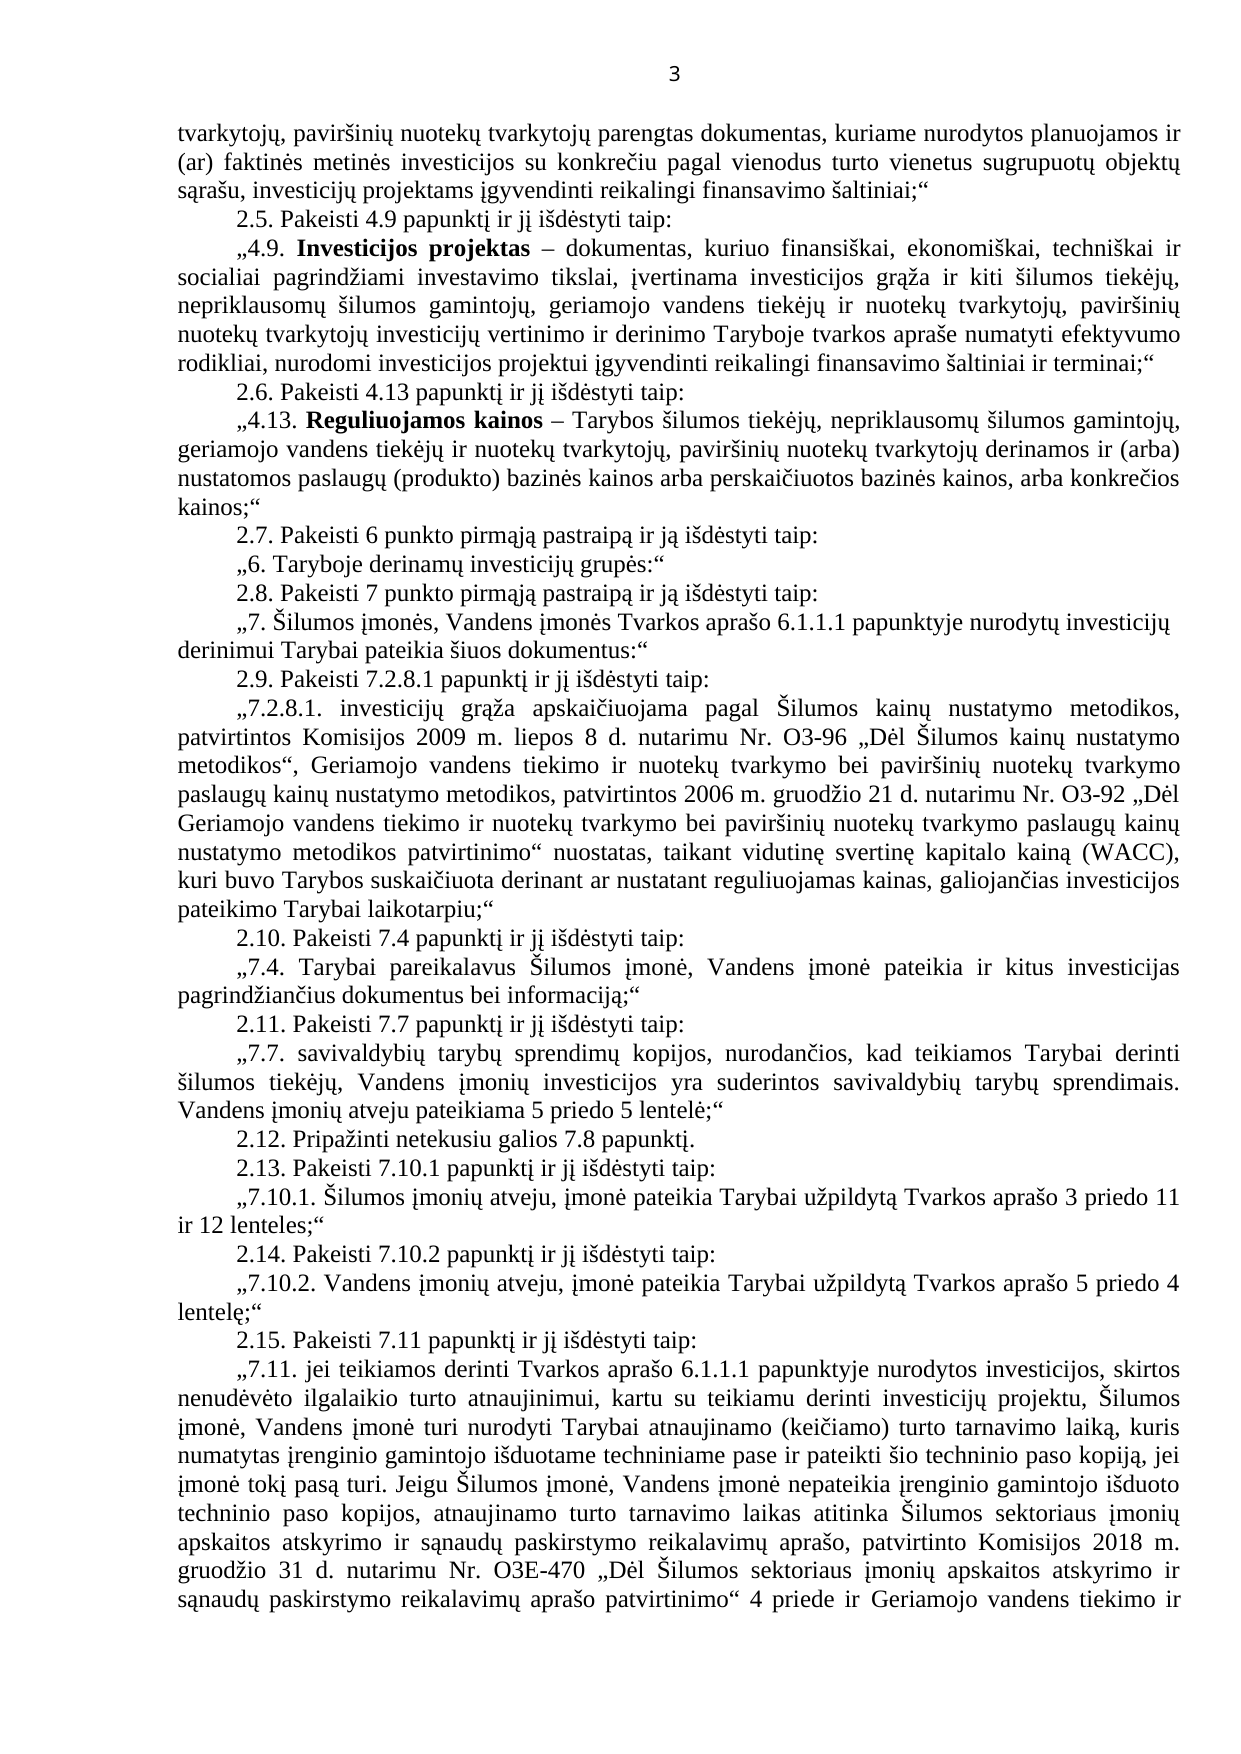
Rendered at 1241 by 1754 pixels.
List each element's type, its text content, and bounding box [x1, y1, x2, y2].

text 2.9. Pakeisti 7.2.8.1 papunktį ir jį išdėstyti taip: [177, 664, 1181, 693]
text „7.2.8.1. investicijų grąža apskaičiuojama pagal Šilumos kainų nustatymo metodikos, patvirtintos Komisijos 2009 m. liepos 8 d. nutarimu Nr. O3-96 „Dėl Šilumos kainų nustatymo metodikos“, Geriamojo vandens tiekimo ir nuotekų tvarkymo bei paviršinių nuotekų tvarkymo paslaugų kainų nustatymo metodikos, patvirtintos 2006 m. gruodžio 21 d. nutarimu Nr. O3-92 „Dėl Geriamojo vandens tiekimo ir nuotekų tvarkymo bei paviršinių nuotekų tvarkymo paslaugų kainų nustatymo metodikos patvirtinimo“ nuostatas, taikant vidutinę svertinę kapitalo kainą (WACC), kuri buvo Tarybos suskaičiuota derinant ar nustatant reguliuojamas kainas, galiojančias investicijos pateikimo Tarybai laikotarpiu;“ [177, 693, 1181, 923]
text „7.4. Tarybai pareikalavus Šilumos įmonė, Vandens įmonė pateikia ir kitus investicijas pagrindžiančius dokumentus bei informaciją;“ [177, 952, 1181, 1009]
text tvarkytojų, paviršinių nuotekų tvarkytojų parengtas dokumentas, kuriame nurodytos planuojamos ir (ar) faktinės metinės investicijos su konkrečiu pagal vienodus turto vienetus sugrupuotų objektų sąrašu, investicijų projektams įgyvendinti reikalingi finansavimo šaltiniai;“ [177, 118, 1181, 204]
text 2.11. Pakeisti 7.7 papunktį ir jį išdėstyti taip: [177, 1009, 1181, 1038]
text „7.10.2. Vandens įmonių atveju, įmonė pateikia Tarybai užpildytą Tvarkos aprašo 5 priedo 4 lentelę;“ [177, 1268, 1181, 1326]
text „4.13. Reguliuojamos kainos – Tarybos šilumos tiekėjų, nepriklausomų šilumos gamintojų, geriamojo vandens tiekėjų ir nuotekų tvarkytojų, paviršinių nuotekų tvarkytojų derinamos ir (arba) nustatomos paslaugų (produkto) bazinės kainos arba perskaičiuotos bazinės kainos, arba konkrečios kainos;“ [177, 406, 1181, 521]
text 2.8. Pakeisti 7 punkto pirmąją pastraipą ir ją išdėstyti taip: [177, 578, 1181, 607]
text 2.5. Pakeisti 4.9 papunktį ir jį išdėstyti taip: [177, 204, 1181, 233]
text 2.6. Pakeisti 4.13 papunktį ir jį išdėstyti taip: [177, 377, 1181, 406]
text 2.13. Pakeisti 7.10.1 papunktį ir jį išdėstyti taip: [177, 1153, 1181, 1182]
text „6. Taryboje derinamų investicijų grupės:“ [177, 549, 1181, 578]
text „7.11. jei teikiamos derinti Tvarkos aprašo 6.1.1.1 papunktyje nurodytos investicijos, skirtos nenudėvėto ilgalaikio turto atnaujinimui, kartu su teikiamu derinti investicijų projektu, Šilumos įmonė, Vandens įmonė turi nurodyti Tarybai atnaujinamo (keičiamo) turto tarnavimo laiką, kuris numatytas įrenginio gamintojo išduotame techniniame pase ir pateikti šio techninio paso kopiją, jei įmonė tokį pasą turi. Jeigu Šilumos įmonė, Vandens įmonė nepateikia įrenginio gamintojo išduoto techninio paso kopijos, atnaujinamo turto tarnavimo laikas atitinka Šilumos sektoriaus įmonių apskaitos atskyrimo ir sąnaudų paskirstymo reikalavimų aprašo, patvirtinto Komisijos 2018 m. gruodžio 31 d. nutarimu Nr. O3E-470 „Dėl Šilumos sektoriaus įmonių apskaitos atskyrimo ir sąnaudų paskirstymo reikalavimų aprašo patvirtinimo“ 4 priede ir Geriamojo vandens tiekimo ir [177, 1354, 1181, 1613]
text „4.9. Investicijos projektas – dokumentas, kuriuo finansiškai, ekonomiškai, techniškai ir socialiai pagrindžiami investavimo tikslai, įvertinama investicijos grąža ir kiti šilumos tiekėjų, nepriklausomų šilumos gamintojų, geriamojo vandens tiekėjų ir nuotekų tvarkytojų, paviršinių nuotekų tvarkytojų investicijų vertinimo ir derinimo Taryboje tvarkos apraše numatyti efektyvumo rodikliai, nurodomi investicijos projektui įgyvendinti reikalingi finansavimo šaltiniai ir terminai;“ [177, 233, 1181, 377]
text 2.15. Pakeisti 7.11 papunktį ir jį išdėstyti taip: [177, 1326, 1181, 1354]
text „7.10.1. Šilumos įmonių atveju, įmonė pateikia Tarybai užpildytą Tvarkos aprašo 3 priedo 11 ir 12 lenteles;“ [177, 1182, 1181, 1239]
text 2.12. Pripažinti netekusiu galios 7.8 papunktį. [177, 1124, 1181, 1153]
text 2.10. Pakeisti 7.4 papunktį ir jį išdėstyti taip: [177, 923, 1181, 952]
text 2.14. Pakeisti 7.10.2 papunktį ir jį išdėstyti taip: [177, 1239, 1181, 1268]
text „7. Šilumos įmonės, Vandens įmonės Tvarkos aprašo 6.1.1.1 papunktyje nurodytų investicijų derinimui Tarybai pateikia šiuos dokumentus:“ [177, 607, 1181, 664]
text 2.7. Pakeisti 6 punkto pirmąją pastraipą ir ją išdėstyti taip: [177, 521, 1181, 549]
text „7.7. savivaldybių tarybų sprendimų kopijos, nurodančios, kad teikiamos Tarybai derinti šilumos tiekėjų, Vandens įmonių investicijos yra suderintos savivaldybių tarybų sprendimais. Vandens įmonių atveju pateikiama 5 priedo 5 lentelė;“ [177, 1038, 1181, 1124]
